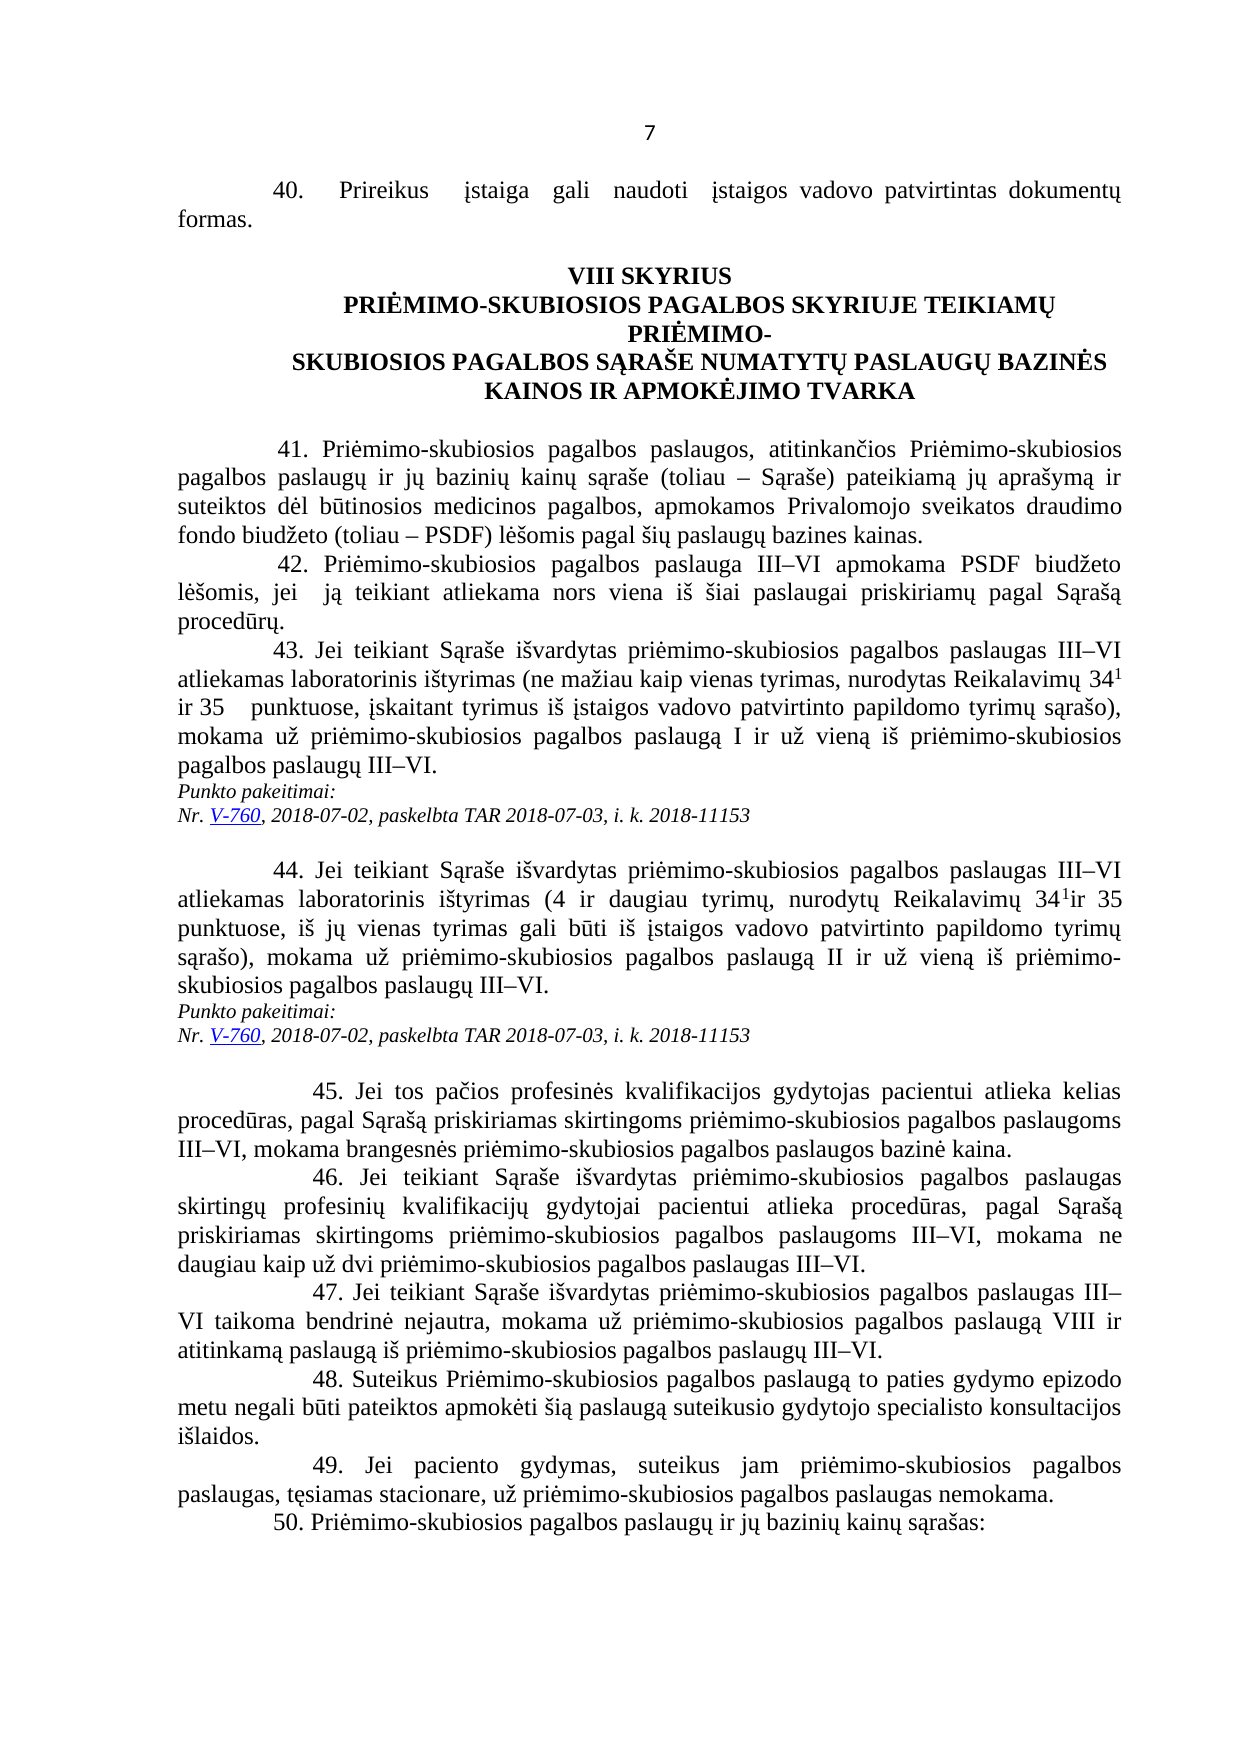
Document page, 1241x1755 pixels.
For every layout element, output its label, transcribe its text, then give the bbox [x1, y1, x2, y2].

text 44. Jei teikiant Sąraše išvardytas priėmimo-skubiosios pagalbos paslaugas III–VI atliekamas laboratorinis ištyrimas (4 ir daugiau tyrimų, nurodytų Reikalavimų 341ir 35 punktuose, iš jų vienas tyrimas gali būti iš įstaigos vadovo patvirtinto papildomo tyrimų sąrašo), mokama už priėmimo-skubiosios pagalbos paslaugą II ir už vieną iš priėmimo-skubiosios pagalbos paslaugų III–VI. [177, 856, 1122, 999]
text Punkto pakeitimai: [177, 779, 1122, 803]
text 43. Jei teikiant Sąraše išvardytas priėmimo-skubiosios pagalbos paslaugas III–VI atliekamas laboratorinis ištyrimas (ne mažiau kaip vienas tyrimas, nurodytas Reikalavimų 341 ir 35 punktuose, įskaitant tyrimus iš įstaigos vadovo patvirtinto papildomo tyrimų sąrašo), mokama už priėmimo-skubiosios pagalbos paslaugą I ir už vieną iš priėmimo-skubiosios pagalbos paslaugų III–VI. [177, 635, 1122, 779]
text 48. Suteikus Priėmimo-skubiosios pagalbos paslaugą to paties gydymo epizodo metu negali būti pateiktos apmokėti šią paslaugą suteikusio gydytojo specialisto konsultacijos išlaidos. [177, 1364, 1122, 1450]
text Nr. V-760, 2018-07-02, paskelbta TAR 2018-07-03, i. k. 2018-11153 [177, 1023, 1122, 1047]
text Nr. V-760, 2018-07-02, paskelbta TAR 2018-07-03, i. k. 2018-11153 [177, 803, 1122, 827]
text 45. Jei tos pačios profesinės kvalifikacijos gydytojas pacientui atlieka kelias procedūras, pagal Sąrašą priskiriamas skirtingoms priėmimo-skubiosios pagalbos paslaugoms III–VI, mokama brangesnės priėmimo-skubiosios pagalbos paslaugos bazinė kaina. [177, 1076, 1122, 1162]
text 40. Prireikus įstaiga gali naudoti įstaigos vadovo patvirtintas dokumentų formas. [177, 175, 1122, 232]
text PRIĖMIMO-SKUBIOSIOS PAGALBOS SKYRIUJE TEIKIAMŲ PRIĖMIMO- [277, 290, 1122, 347]
text 47. Jei teikiant Sąraše išvardytas priėmimo-skubiosios pagalbos paslaugas III–VI taikoma bendrinė nejautra, mokama už priėmimo-skubiosios pagalbos paslaugą VIII ir atitinkamą paslaugą iš priėmimo-skubiosios pagalbos paslaugų III–VI. [177, 1277, 1122, 1364]
text 41. Priėmimo-skubiosios pagalbos paslaugos, atitinkančios Priėmimo-skubiosios pagalbos paslaugų ir jų bazinių kainų sąraše (toliau – Sąraše) pateikiamą jų aprašymą ir suteiktos dėl būtinosios medicinos pagalbos, apmokamos Privalomojo sveikatos draudimo fondo biudžeto (toliau – PSDF) lėšomis pagal šių paslaugų bazines kainas. [177, 434, 1122, 549]
text 42. Priėmimo-skubiosios pagalbos paslauga III–VI apmokama PSDF biudžeto lėšomis, jei ją teikiant atliekama nors viena iš šiai paslaugai priskiriamų pagal Sąrašą procedūrų. [177, 549, 1122, 635]
text 50. Priėmimo-skubiosios pagalbos paslaugų ir jų bazinių kainų sąrašas: [177, 1507, 1122, 1536]
text 46. Jei teikiant Sąraše išvardytas priėmimo-skubiosios pagalbos paslaugas skirtingų profesinių kvalifikacijų gydytojai pacientui atlieka procedūras, pagal Sąrašą priskiriamas skirtingoms priėmimo-skubiosios pagalbos paslaugoms III–VI, mokama ne daugiau kaip už dvi priėmimo-skubiosios pagalbos paslaugas III–VI. [177, 1162, 1122, 1277]
text SKUBIOSIOS PAGALBOS SĄRAŠE NUMATYTŲ PASLAUGŲ BAZINĖS KAINOS IR APMOKĖJIMO TVARKA [277, 347, 1122, 405]
text 49. Jei paciento gydymas, suteikus jam priėmimo-skubiosios pagalbos paslaugas, tęsiamas stacionare, už priėmimo-skubiosios pagalbos paslaugas nemokama. [177, 1450, 1122, 1507]
text Punkto pakeitimai: [177, 999, 1122, 1023]
text VIII SKYRIUS [177, 261, 1122, 290]
